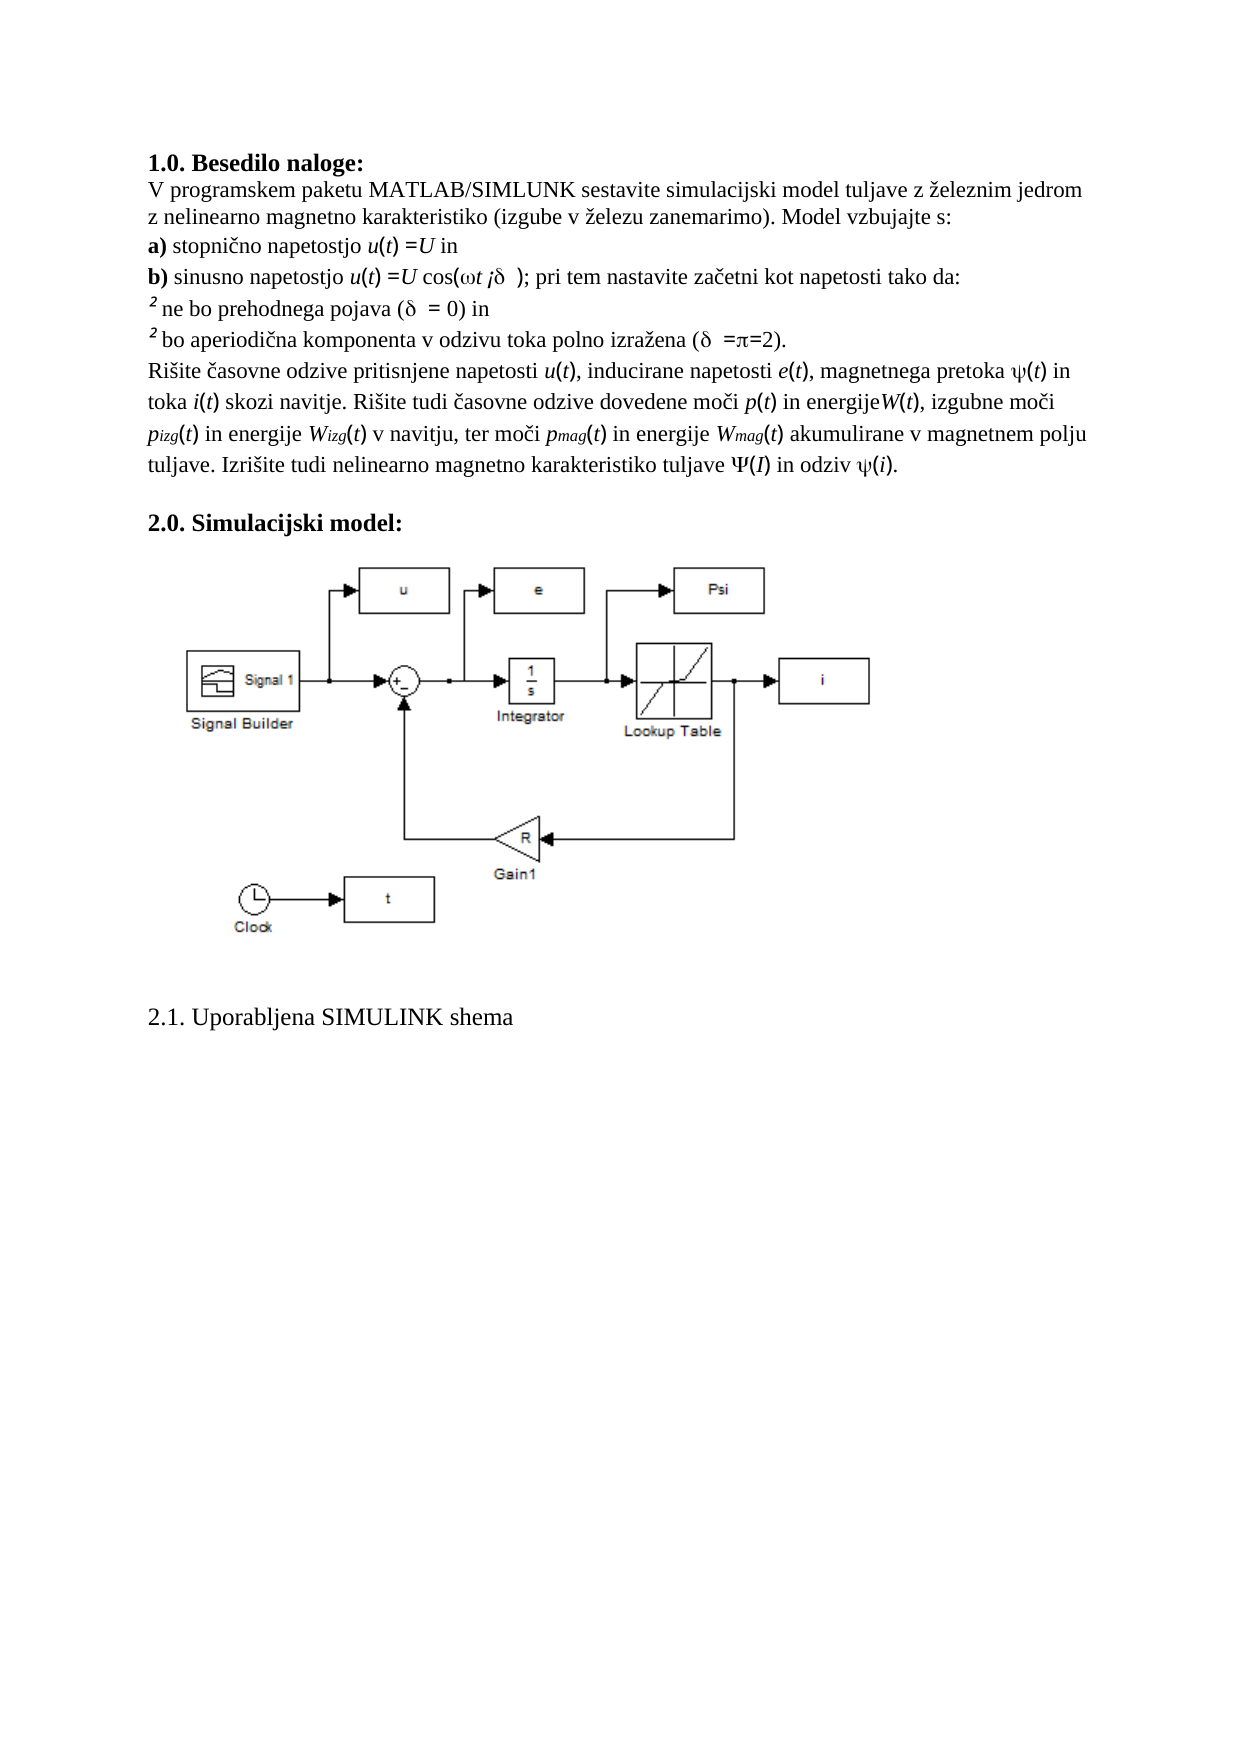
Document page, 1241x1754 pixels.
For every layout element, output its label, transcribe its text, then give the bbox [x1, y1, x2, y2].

text ² bo aperiodična komponenta v odzivu toka polno izražena (==2). [148, 323, 1093, 354]
text ² ne bo prehodnega pojava (= 0) in [148, 292, 1093, 323]
text Rišite časovne odzive pritisnjene napetosti u(t), inducirane napetosti e(t), magnetnega pretoka (t) in toka i(t) skozi navitje. Rišite tudi časovne odzive dovedene moči p(t) in energijeW(t), izgubne moči pizg(t) in energije Wizg(t) v navitju, ter moči pmag(t) in energije Wmag(t) akumulirane v magnetnem polju tuljave. Izrišite tudi nelinearno magnetno karakteristiko tuljave (I) in odziv (i). [148, 354, 1093, 479]
list Simulacijski model: [148, 508, 1093, 537]
text V programskem paketu MATLAB/SIMLUNK sestavite simulacijski model tuljave z železnim jedrom z nelinearno magnetno karakteristiko (izgube v železu zanemarimo). Model vzbujajte s: [148, 176, 1093, 229]
text 2.1. Uporabljena SIMULINK shema [148, 1002, 1093, 1031]
list Besedilo naloge: [148, 148, 1093, 176]
text b) sinusno napetostjo u(t) =U cos(t ¡); pri tem nastavite začetni kot napetosti tako da: [148, 260, 1093, 292]
text a) stopnično napetostjo u(t) =U in [148, 229, 1093, 260]
picture [164, 545, 924, 994]
